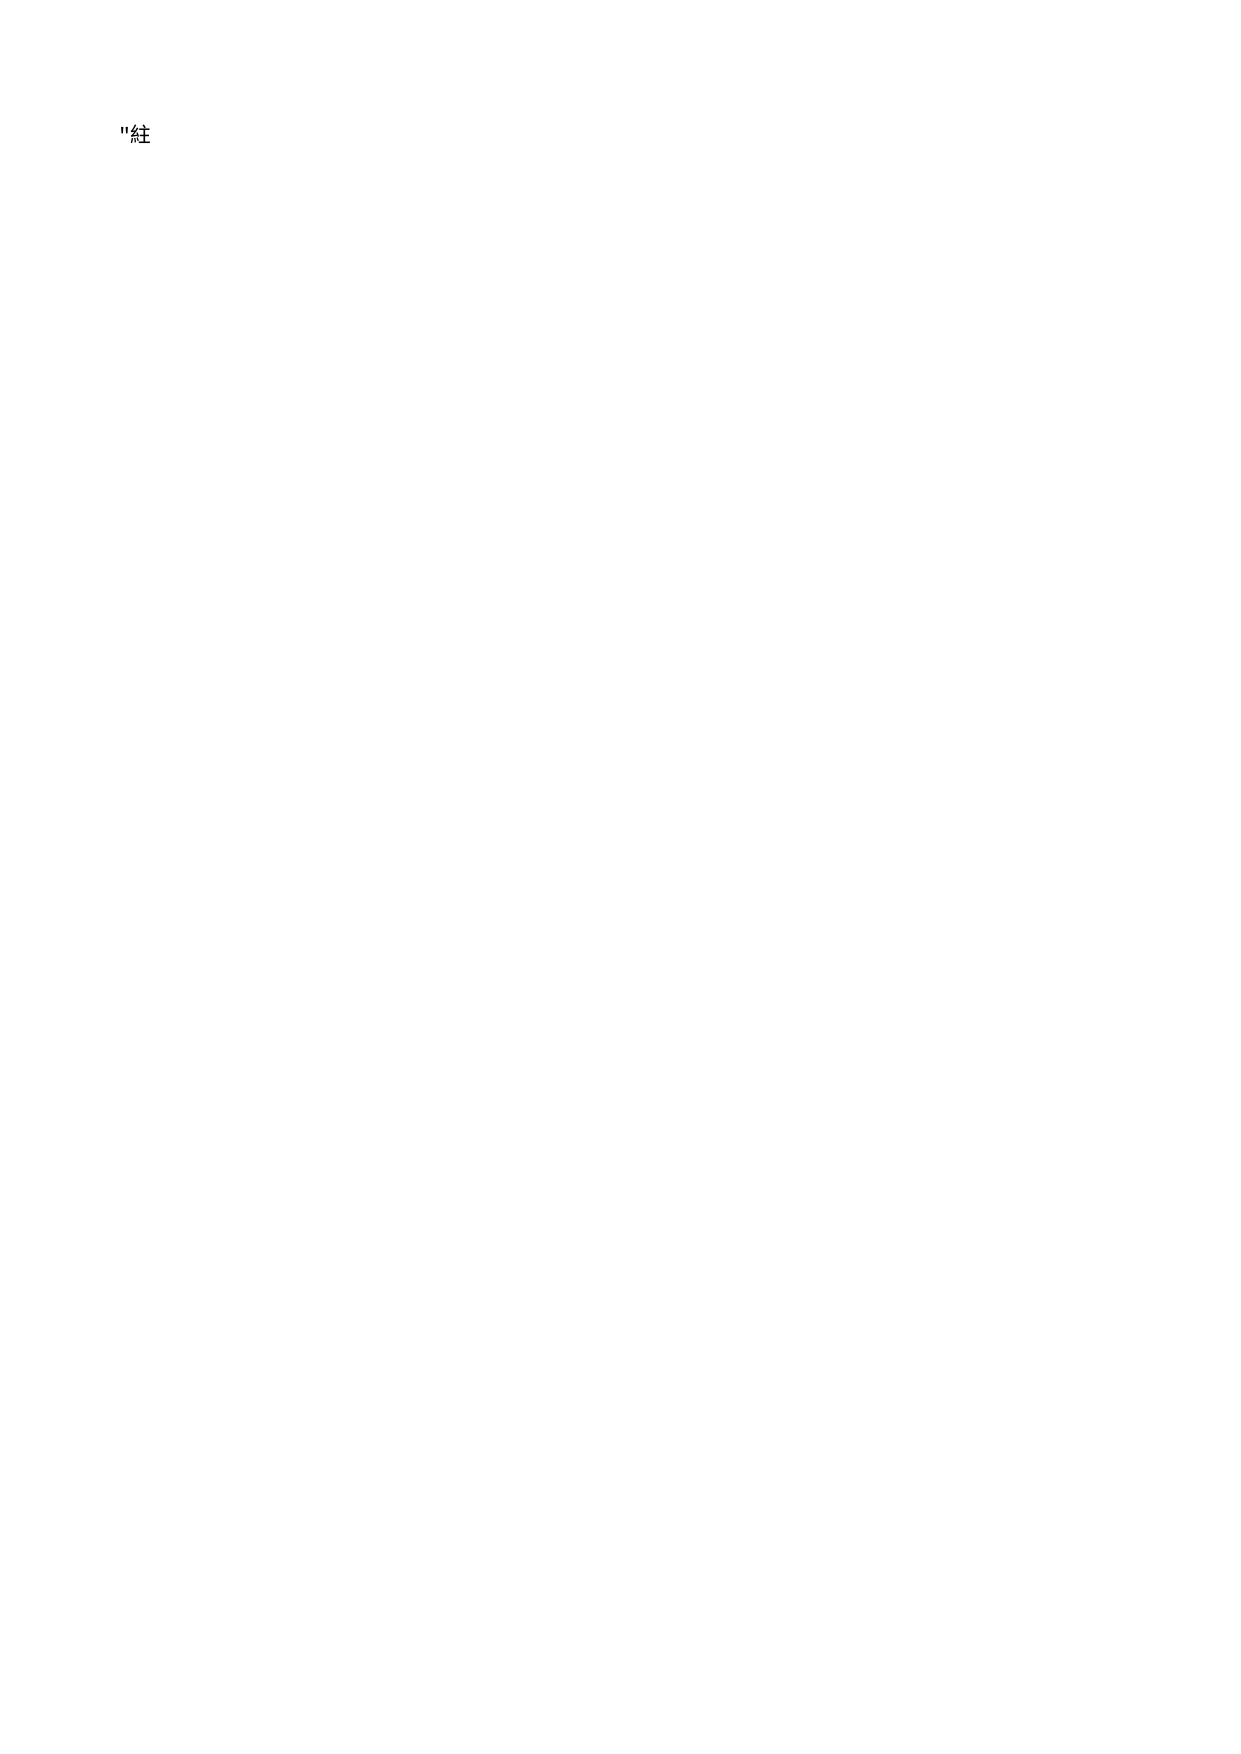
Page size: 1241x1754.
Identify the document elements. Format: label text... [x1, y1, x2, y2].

text "紸 [118, 118, 1122, 148]
